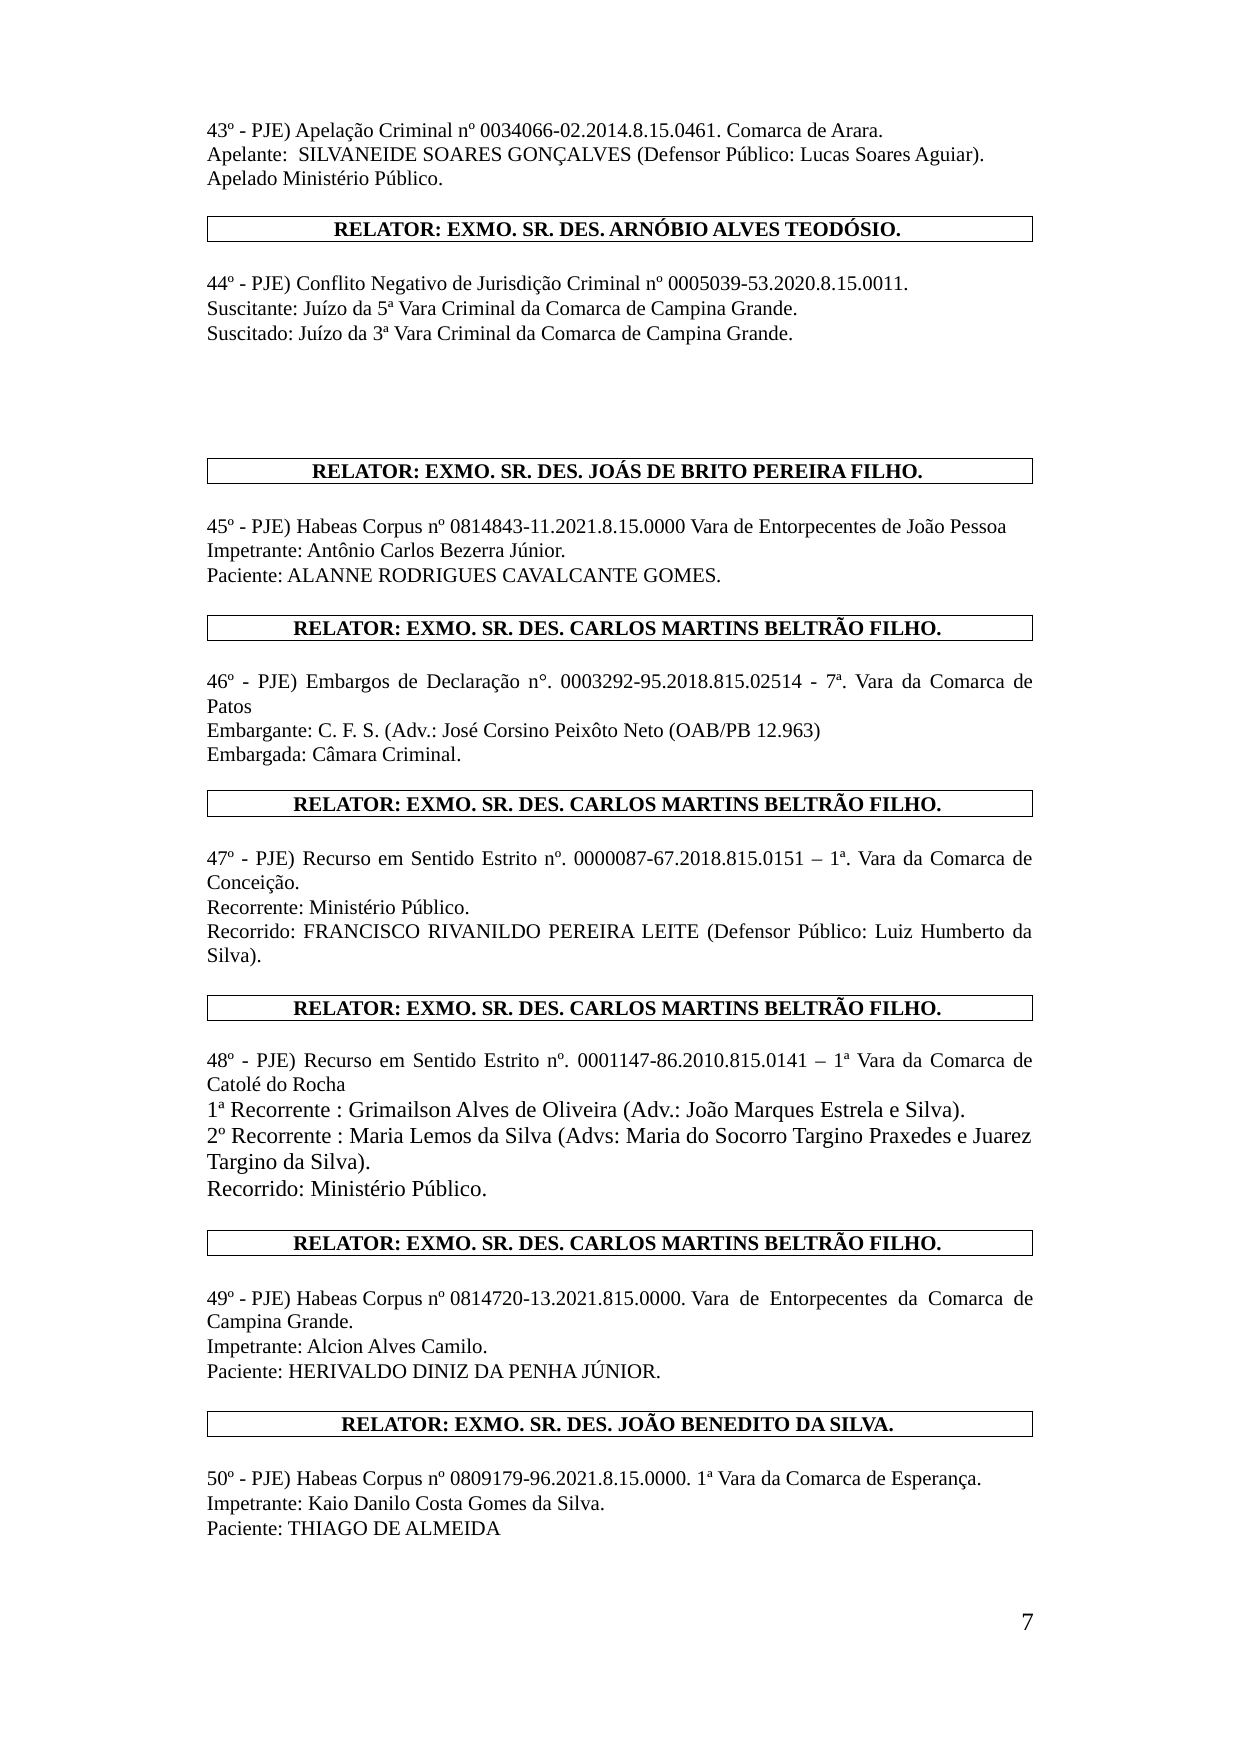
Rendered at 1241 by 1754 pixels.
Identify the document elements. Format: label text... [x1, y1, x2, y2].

text 50º - PJE) Habeas Corpus nº 0809179-96.2021.8.15.0000. 1ª Vara da Comarca de Esperança. [207, 1466, 1033, 1490]
text Impetrante: Alcion Alves Camilo. [207, 1334, 1033, 1358]
text 2º Recorrente : Maria Lemos da Silva (Advs: Maria do Socorro Targino Praxedes e Juarez Targino da Silva). [207, 1122, 1033, 1175]
text RELATOR: EXMO. SR. DES. CARLOS MARTINS BELTRÃO FILHO. [208, 1231, 1032, 1255]
text RELATOR: EXMO. SR. DES. ARNÓBIO ALVES TEODÓSIO. [208, 217, 1032, 241]
text 1ª Recorrente : Grimailson Alves de Oliveira (Adv.: João Marques Estrela e Silva). [207, 1096, 1033, 1122]
text RELATOR: EXMO. SR. DES. CARLOS MARTINS BELTRÃO FILHO. [208, 791, 1032, 816]
text Embargante: C. F. S. (Adv.: José Corsino Peixôto Neto (OAB/PB 12.963) [207, 718, 1033, 742]
text 46º - PJE) Embargos de Declaração n°. 0003292-95.2018.815.02514 - 7ª. Vara da Comarca de Patos [207, 669, 1033, 718]
text 43º - PJE) Apelação Criminal nº 0034066-02.2014.8.15.0461. Comarca de Arara. [207, 118, 1033, 142]
text 48º - PJE) Recurso em Sentido Estrito nº. 0001147-86.2010.815.0141 – 1ª Vara da Comarca de Catolé do Rocha [207, 1048, 1033, 1096]
text Paciente: HERIVALDO DINIZ DA PENHA JÚNIOR. [207, 1359, 1033, 1383]
text 44º - PJE) Conflito Negativo de Jurisdição Criminal nº 0005039-53.2020.8.15.0011. [207, 271, 1033, 295]
text 47º - PJE) Recurso em Sentido Estrito nº. 0000087-67.2018.815.0151 – 1ª. Vara da Comarca de Conceição. [207, 846, 1033, 894]
text RELATOR: EXMO. SR. DES. CARLOS MARTINS BELTRÃO FILHO. [208, 616, 1032, 640]
text Impetrante: Kaio Danilo Costa Gomes da Silva. [207, 1491, 1033, 1515]
text Paciente: ALANNE RODRIGUES CAVALCANTE GOMES. [207, 563, 1033, 587]
text Paciente: THIAGO DE ALMEIDA [207, 1515, 1033, 1539]
text Apelante: SILVANEIDE SOARES GONÇALVES (Defensor Público: Lucas Soares Aguiar). [207, 142, 1033, 166]
text Suscitado: Juízo da 3ª Vara Criminal da Comarca de Campina Grande. [207, 321, 1033, 344]
text 45º - PJE) Habeas Corpus nº 0814843-11.2021.8.15.0000 Vara de Entorpecentes de João Pessoa [207, 513, 1033, 538]
text Recorrente: Ministério Público. [207, 895, 1033, 919]
text 49º - PJE) Habeas Corpus nº 0814720-13.2021.815.0000. Vara de Entorpecentes da Comarca de Campina Grande. [207, 1285, 1033, 1333]
text Recorrido: Ministério Público. [207, 1175, 1033, 1201]
text Apelado Ministério Público. [207, 166, 1033, 190]
text Suscitante: Juízo da 5ª Vara Criminal da Comarca de Campina Grande. [207, 296, 1033, 320]
text RELATOR: EXMO. SR. DES. JOÃO BENEDITO DA SILVA. [208, 1412, 1032, 1436]
text Impetrante: Antônio Carlos Bezerra Júnior. [207, 538, 1033, 562]
text RELATOR: EXMO. SR. DES. CARLOS MARTINS BELTRÃO FILHO. [208, 996, 1032, 1020]
text Recorrido: FRANCISCO RIVANILDO PEREIRA LEITE (Defensor Público: Luiz Humberto da Silva). [207, 919, 1033, 967]
text RELATOR: EXMO. SR. DES. JOÁS DE BRITO PEREIRA FILHO. [208, 459, 1032, 483]
text Embargada: Câmara Criminal. [207, 742, 1033, 766]
